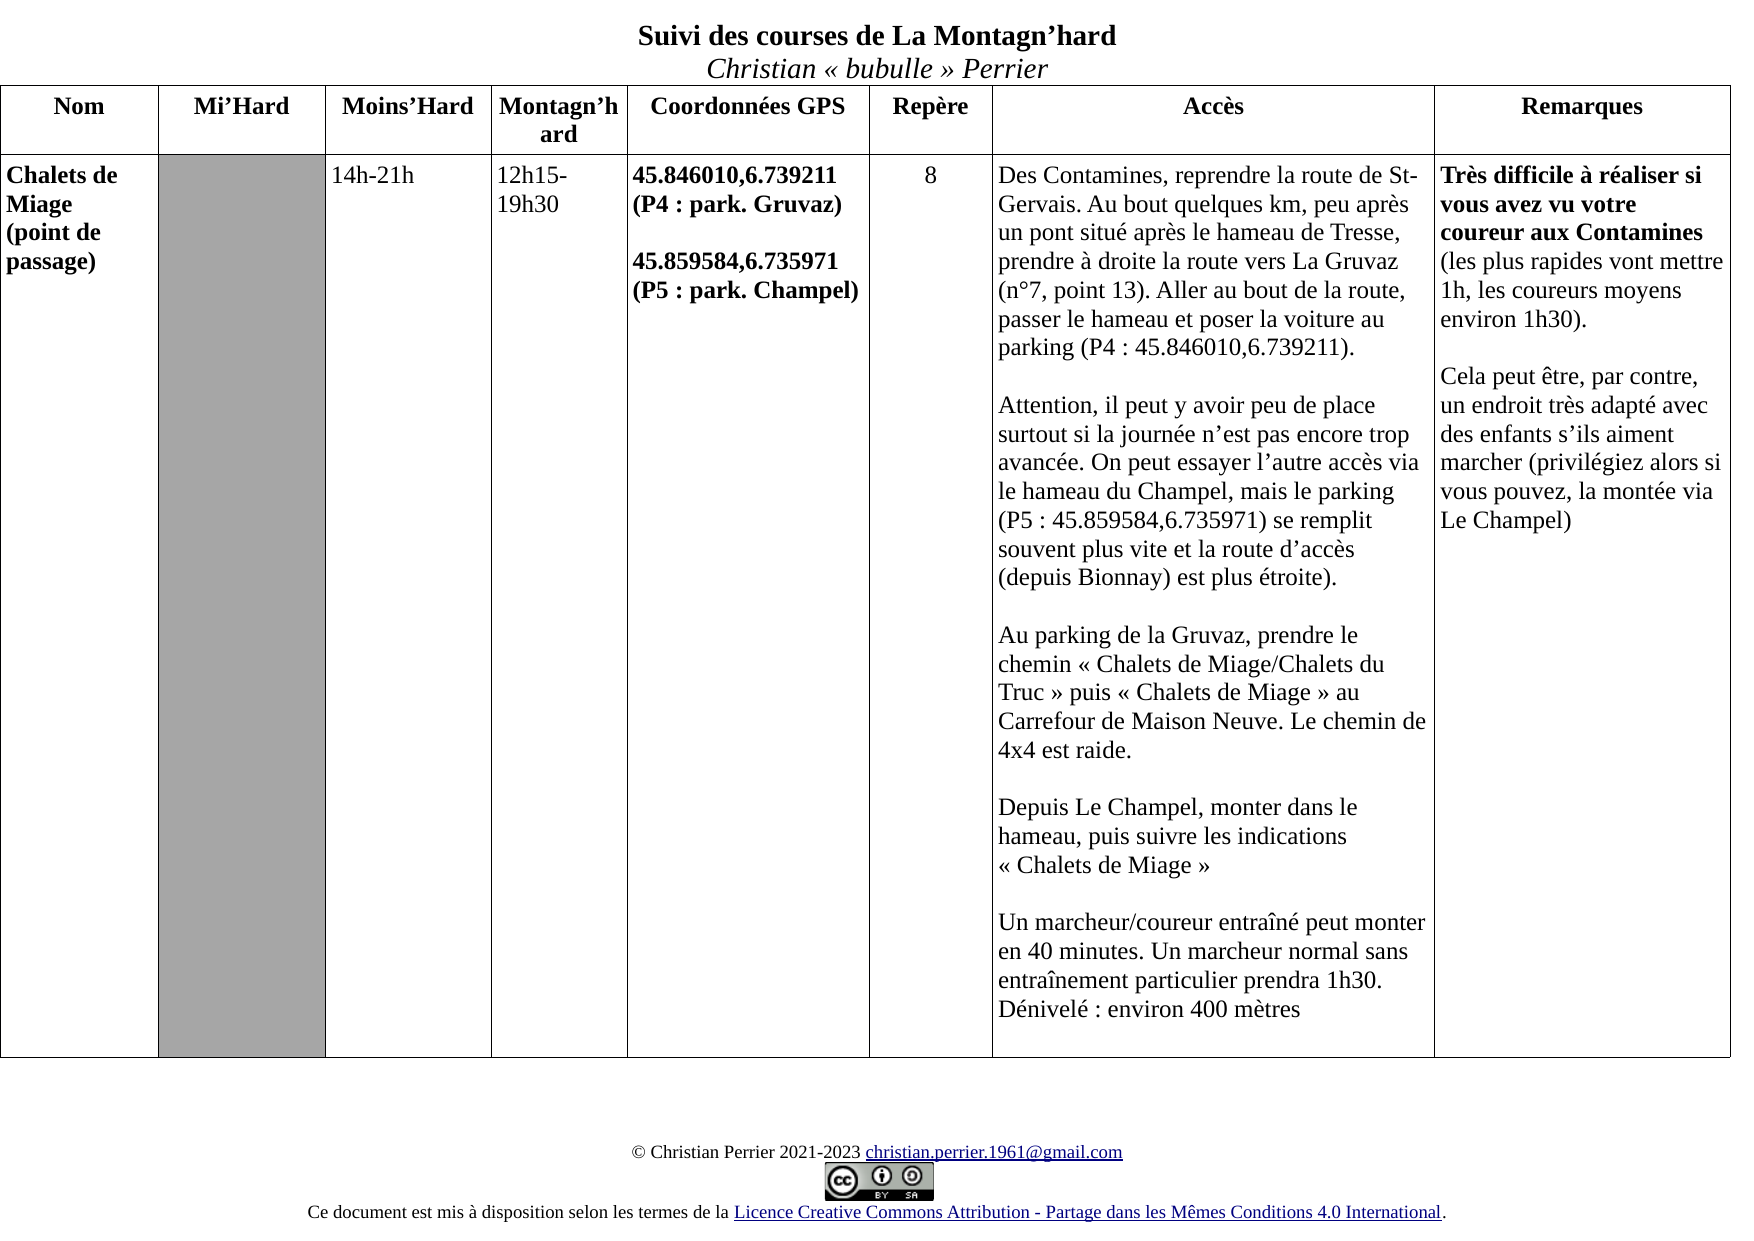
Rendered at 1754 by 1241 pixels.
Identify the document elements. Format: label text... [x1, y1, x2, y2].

table_header Remarques [1435, 86, 1730, 154]
table_header Montagn’hard [492, 86, 627, 154]
table_header Nom [1, 86, 158, 154]
table_header Mi’Hard [159, 86, 325, 154]
table_cell 12h15-19h30 [492, 155, 627, 1057]
table_header Coordonnées GPS [628, 86, 869, 154]
table_cell 45.846010,6.739211 (P4 : park. Gruvaz) 45.859584,6.735971 (P5 : park. Champel) [628, 155, 869, 1057]
picture [824, 1162, 934, 1201]
table_cell 8 [870, 155, 992, 1057]
table_header Repère [870, 86, 992, 154]
table_cell Très difficile à réaliser si vous avez vu votre coureur aux Contamines (les plus rapides vont mettre 1h, les coureurs moyens environ 1h30). Cela peut être, par contre, un endroit très adapté avec des enfants s’ils aiment marcher (privilégiez alors si vous pouvez, la montée via Le Champel) [1435, 155, 1730, 1057]
table_header Moins’Hard [326, 86, 491, 154]
table_cell [159, 155, 325, 1057]
table_cell Des Contamines, reprendre la route de St-Gervais. Au bout quelques km, peu après un pont situé après le hameau de Tresse, prendre à droite la route vers La Gruvaz (n°7, point 13). Aller au bout de la route, passer le hameau et poser la voiture au parking (P4 : 45.846010,6.739211). Attention, il peut y avoir peu de place surtout si la journée n’est pas encore trop avancée. On peut essayer l’autre accès via le hameau du Champel, mais le parking (P5 : 45.859584,6.735971) se remplit souvent plus vite et la route d’accès (depuis Bionnay) est plus étroite). Au parking de la Gruvaz, prendre le chemin « Chalets de Miage/Chalets du Truc » puis « Chalets de Miage » au Carrefour de Maison Neuve. Le chemin de 4x4 est raide. Depuis Le Champel, monter dans le hameau, puis suivre les indications « Chalets de Miage » Un marcheur/coureur entraîné peut monter en 40 minutes. Un marcheur normal sans entraînement particulier prendra 1h30. Dénivelé : environ 400 mètres [993, 155, 1434, 1057]
table_cell Chalets de Miage (point de passage) [1, 155, 158, 1057]
table_header Accès [993, 86, 1434, 154]
table_cell 14h-21h [326, 155, 491, 1057]
